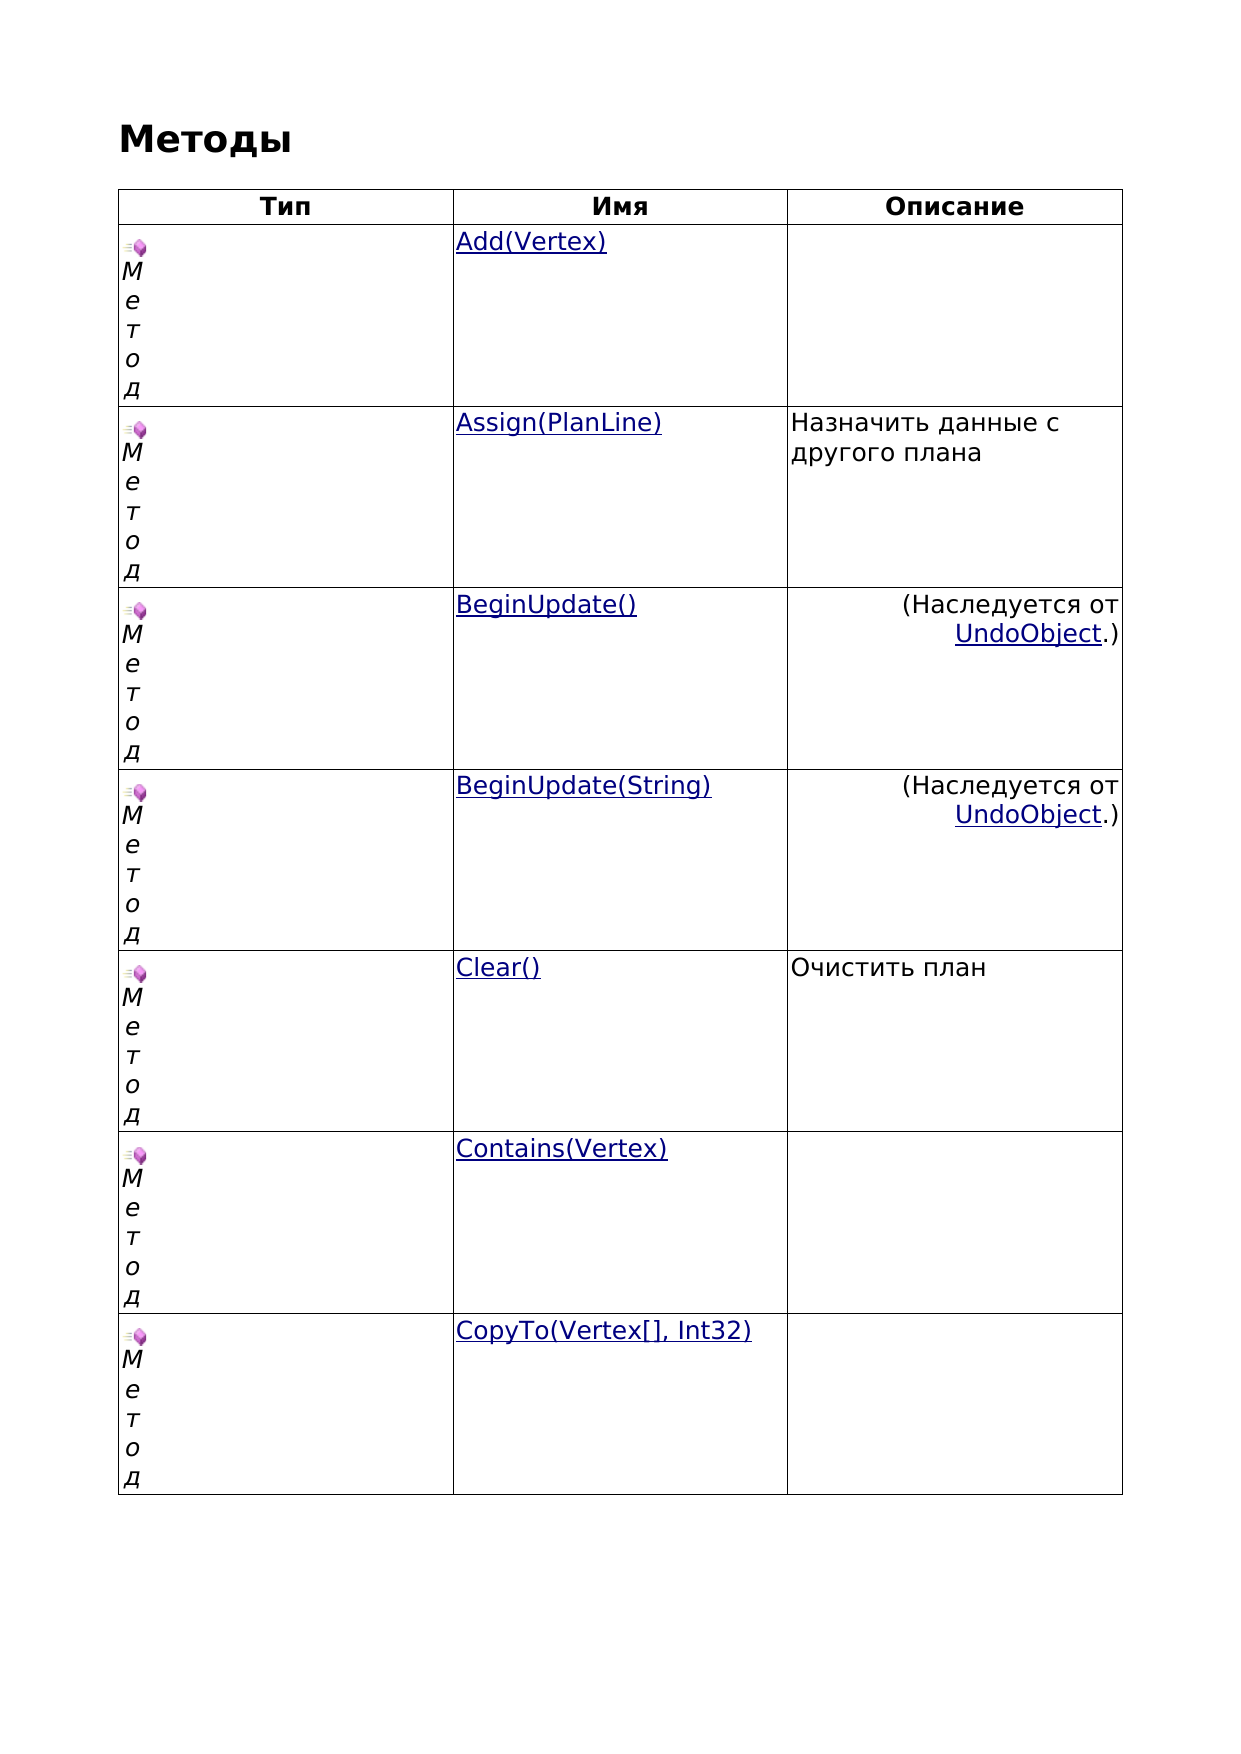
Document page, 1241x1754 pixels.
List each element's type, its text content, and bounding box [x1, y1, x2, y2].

table_cell Assign(PlanLine) [454, 407, 787, 587]
picture [121, 239, 147, 257]
subtitle Методы [118, 118, 1122, 162]
table_cell [788, 1314, 1122, 1494]
table_cell BeginUpdate(String) [454, 770, 787, 950]
table_cell (Наследуется от UndoObject.) [788, 770, 1122, 950]
table_cell (Наследуется от UndoObject.) [788, 588, 1122, 768]
table_cell [119, 407, 453, 587]
table_cell Clear() [454, 951, 787, 1131]
table_header Имя [454, 190, 787, 224]
table_cell Назначить данные с другого плана [788, 407, 1122, 587]
table_cell [119, 225, 453, 406]
table_cell [119, 951, 453, 1131]
table_cell Add(Vertex) [454, 225, 787, 406]
picture [121, 602, 147, 620]
table_cell [119, 770, 453, 950]
table_cell [788, 1132, 1122, 1313]
table_cell [119, 1314, 453, 1494]
table_cell Очистить план [788, 951, 1122, 1131]
picture [121, 784, 147, 802]
table_header Описание [788, 190, 1122, 224]
table_cell [788, 225, 1122, 406]
table_cell [119, 1132, 453, 1313]
picture [121, 1328, 147, 1346]
picture [121, 965, 147, 983]
table_cell [119, 588, 453, 768]
picture [121, 1147, 147, 1165]
picture [121, 421, 147, 439]
table_cell Contains(Vertex) [454, 1132, 787, 1313]
table_cell BeginUpdate() [454, 588, 787, 768]
table_header Тип [119, 190, 453, 224]
table_cell CopyTo(Vertex[], Int32) [454, 1314, 787, 1494]
